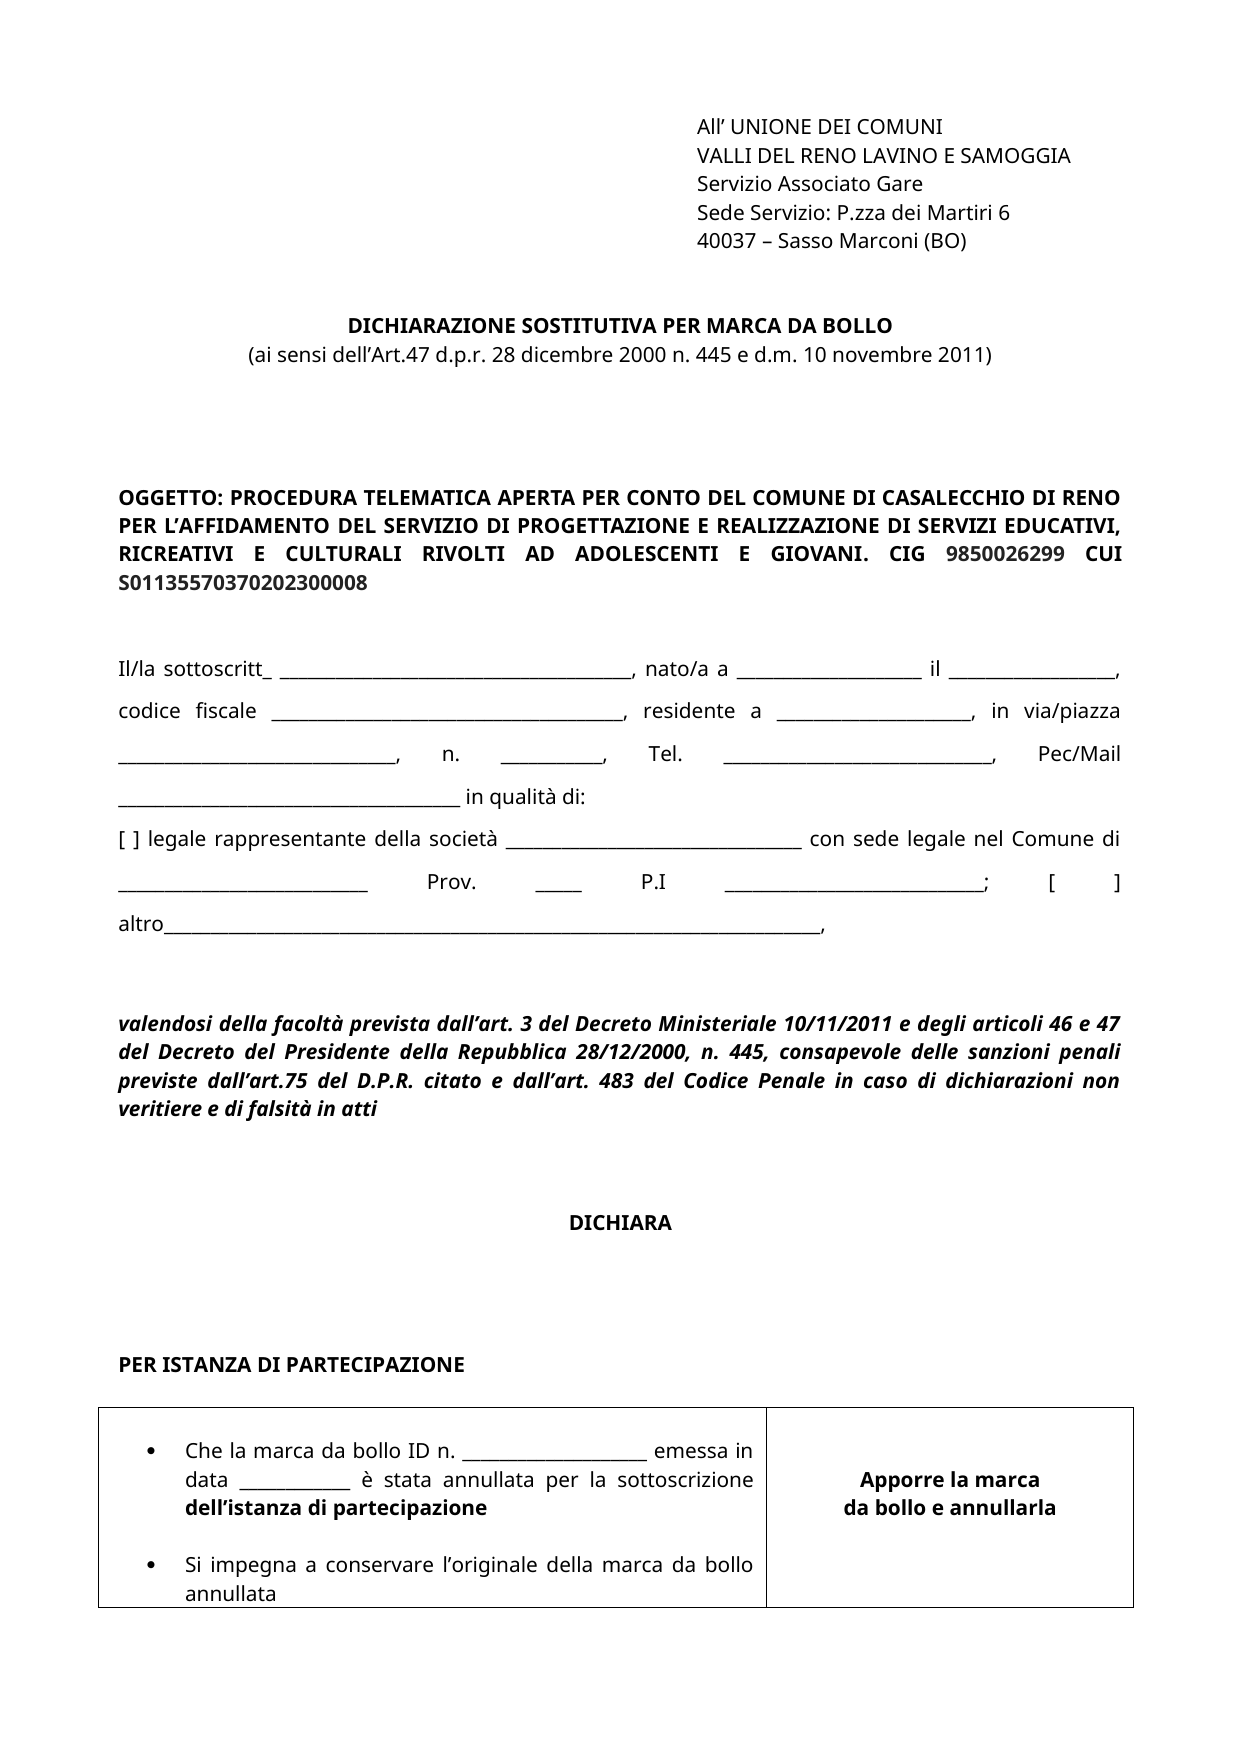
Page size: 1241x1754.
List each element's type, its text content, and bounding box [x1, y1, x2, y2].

text DICHIARA [118, 1208, 1122, 1237]
text All’ UNIONE DEI COMUNI [697, 112, 1122, 141]
table_header Apporre la marca da bollo e annullarla [767, 1408, 1133, 1607]
text Sede Servizio: P.zza dei Martiri 6 [697, 198, 1122, 226]
text (ai sensi dell’Art.47 d.p.r. 28 dicembre 2000 n. 445 e d.m. 10 novembre 2011) [118, 340, 1122, 368]
text valendosi della facoltà prevista dall’art. 3 del Decreto Ministeriale 10/11/2011 e degli articoli 46 e 47 del Decreto del Presidente della Repubblica 28/12/2000, n. 445, consapevole delle sanzioni penali previste dall’art.75 del D.P.R. citato e dall’art. 483 del Codice Penale in caso di dichiarazioni non veritiere e di falsità in atti [118, 1009, 1122, 1123]
table_header Che la marca da bollo ID n. ____________________ emessa in data ____________ è stata annullata per la sottoscrizione dell’istanza di partecipazione Si impegna a conservare l’originale della marca da bollo annullata [99, 1408, 766, 1607]
text [ ] legale rappresentante della società ________________________________ con sede legale nel Comune di ___________________________ Prov. _____ P.I ____________________________; [ ] altro_______________________________________________________________________, [118, 824, 1122, 938]
text PER ISTANZA DI PARTECIPAZIONE [118, 1350, 1122, 1379]
text OGGETTO: PROCEDURA TELEMATICA APERTA PER CONTO DEL COMUNE DI CASALECCHIO DI RENO PER L’AFFIDAMENTO DEL SERVIZIO DI PROGETTAZIONE E REALIZZAZIONE DI SERVIZI EDUCATIVI, RICREATIVI E CULTURALI RIVOLTI AD ADOLESCENTI E GIOVANI. CIG 9850026299 CUI S01135570370202300008 [118, 483, 1122, 596]
text DICHIARAZIONE SOSTITUTIVA PER MARCA DA BOLLO [118, 311, 1122, 340]
text VALLI DEL RENO LAVINO E SAMOGGIA [697, 141, 1122, 169]
text Servizio Associato Gare [697, 169, 1122, 198]
text Il/la sottoscritt_ ______________________________________, nato/a a ____________________ il __________________, codice fiscale ______________________________________, residente a _____________________, in via/piazza ______________________________, n. ___________, Tel. _____________________________, Pec/Mail _____________________________________ in qualità di: [118, 654, 1122, 810]
text 40037 – Sasso Marconi (BO) [697, 226, 1122, 254]
